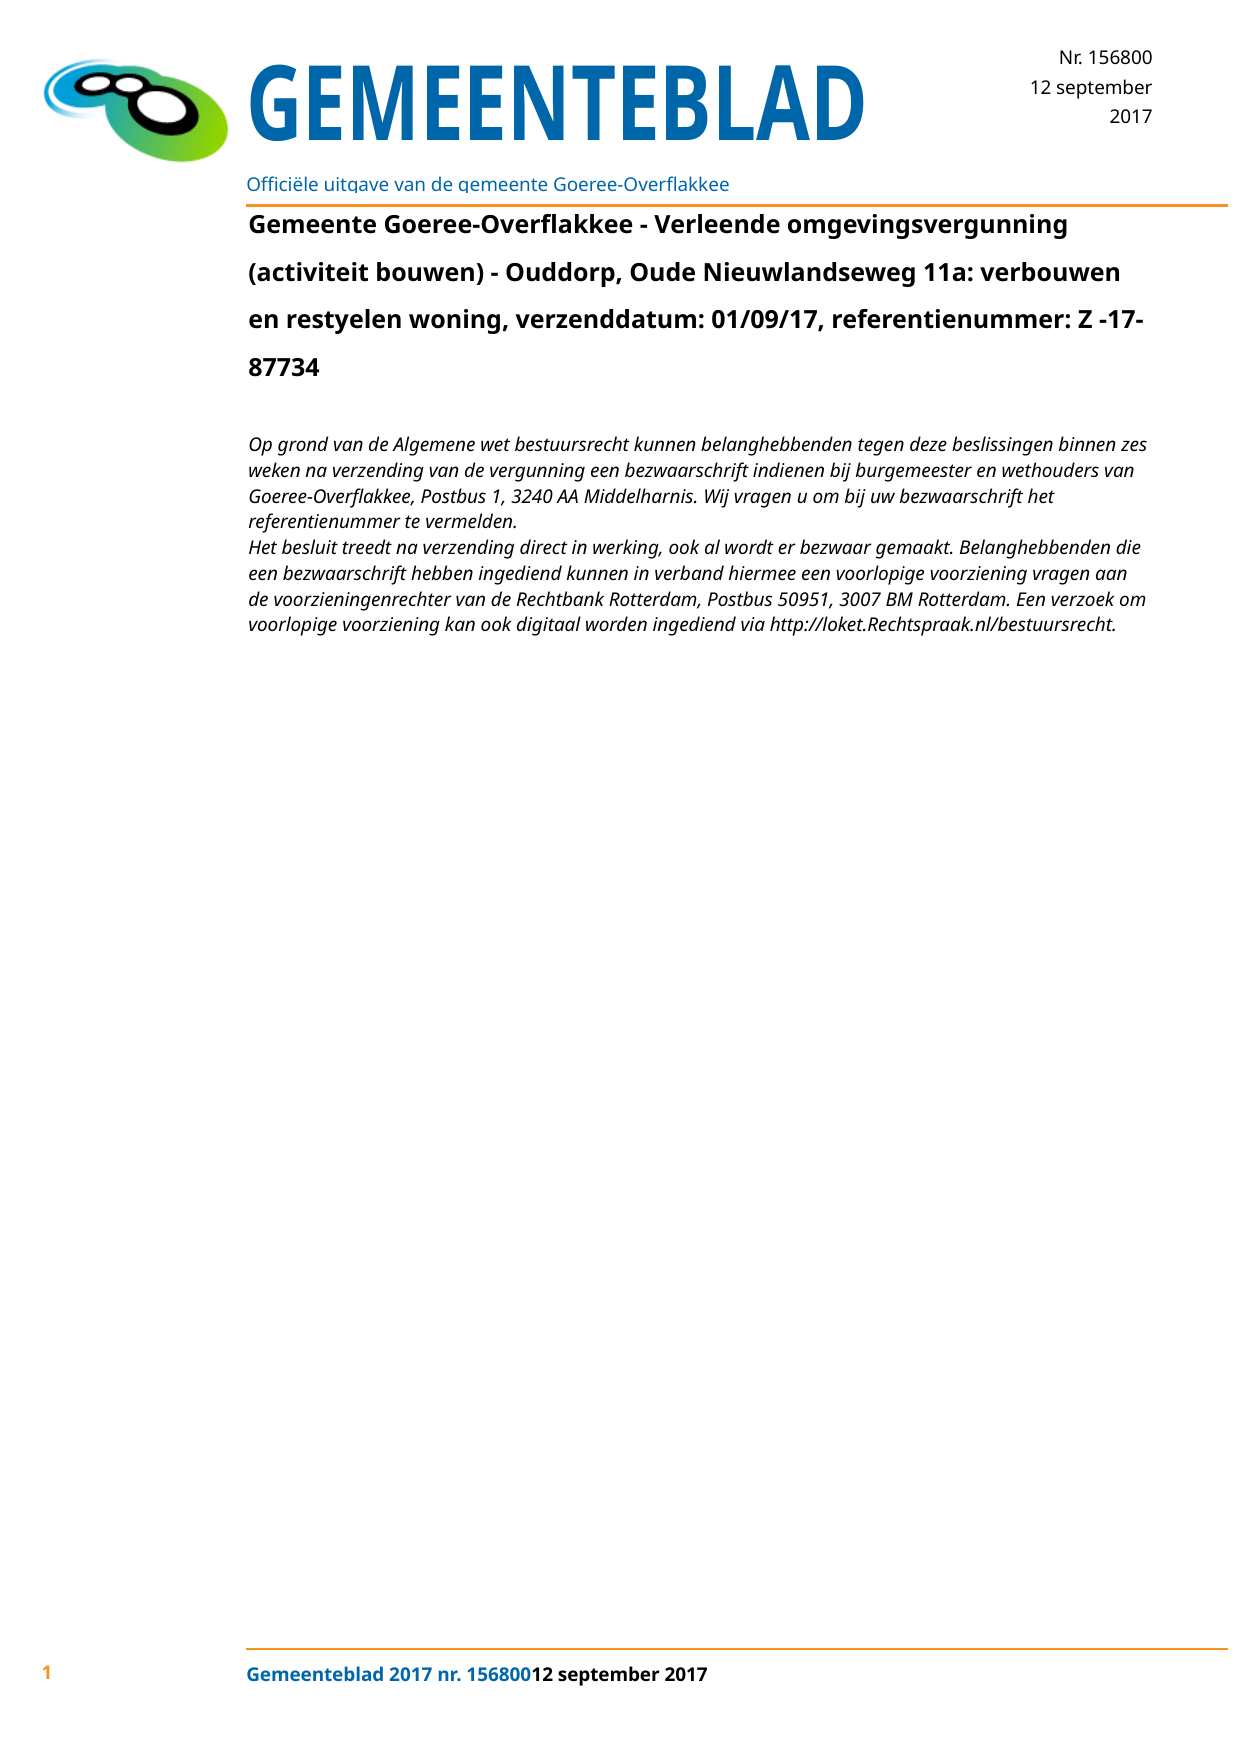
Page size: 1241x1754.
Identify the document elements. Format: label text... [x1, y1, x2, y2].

picture [41, 47, 231, 172]
text Het besluit treedt na verzending direct in werking, ook al wordt er bezwaar gemaakt. Belanghebbenden die een bezwaarschrift hebben ingediend kunnen in verband hiermee een voorlopige voorziening vragen aan de voorzieningenrechter van de Rechtbank Rotterdam, Postbus 50951, 3007 BM Rotterdam. Een verzoek om voorlopige voorziening kan ook digitaal worden ingediend via http://loket.Rechtspraak.nl/bestuursrecht. [248, 534, 1152, 637]
text Gemeente Goeree-Overflakkee - Verleende omgevingsvergunning (activiteit bouwen) - Ouddorp, Oude Nieuwlandseweg 11a: verbouwen en restyelen woning, verzenddatum: 01/09/17, referentienummer: Z -17-87734 [248, 207, 1152, 384]
text Op grond van de Algemene wet bestuursrecht kunnen belanghebbenden tegen deze beslissingen binnen zes weken na verzending van de vergunning een bezwaarschrift indienen bij burgemeester en wethouders van Goeree-Overflakkee, Postbus 1, 3240 AA Middelharnis. Wij vragen u om bij uw bezwaarschrift het referentienummer te vermelden. [248, 431, 1152, 534]
